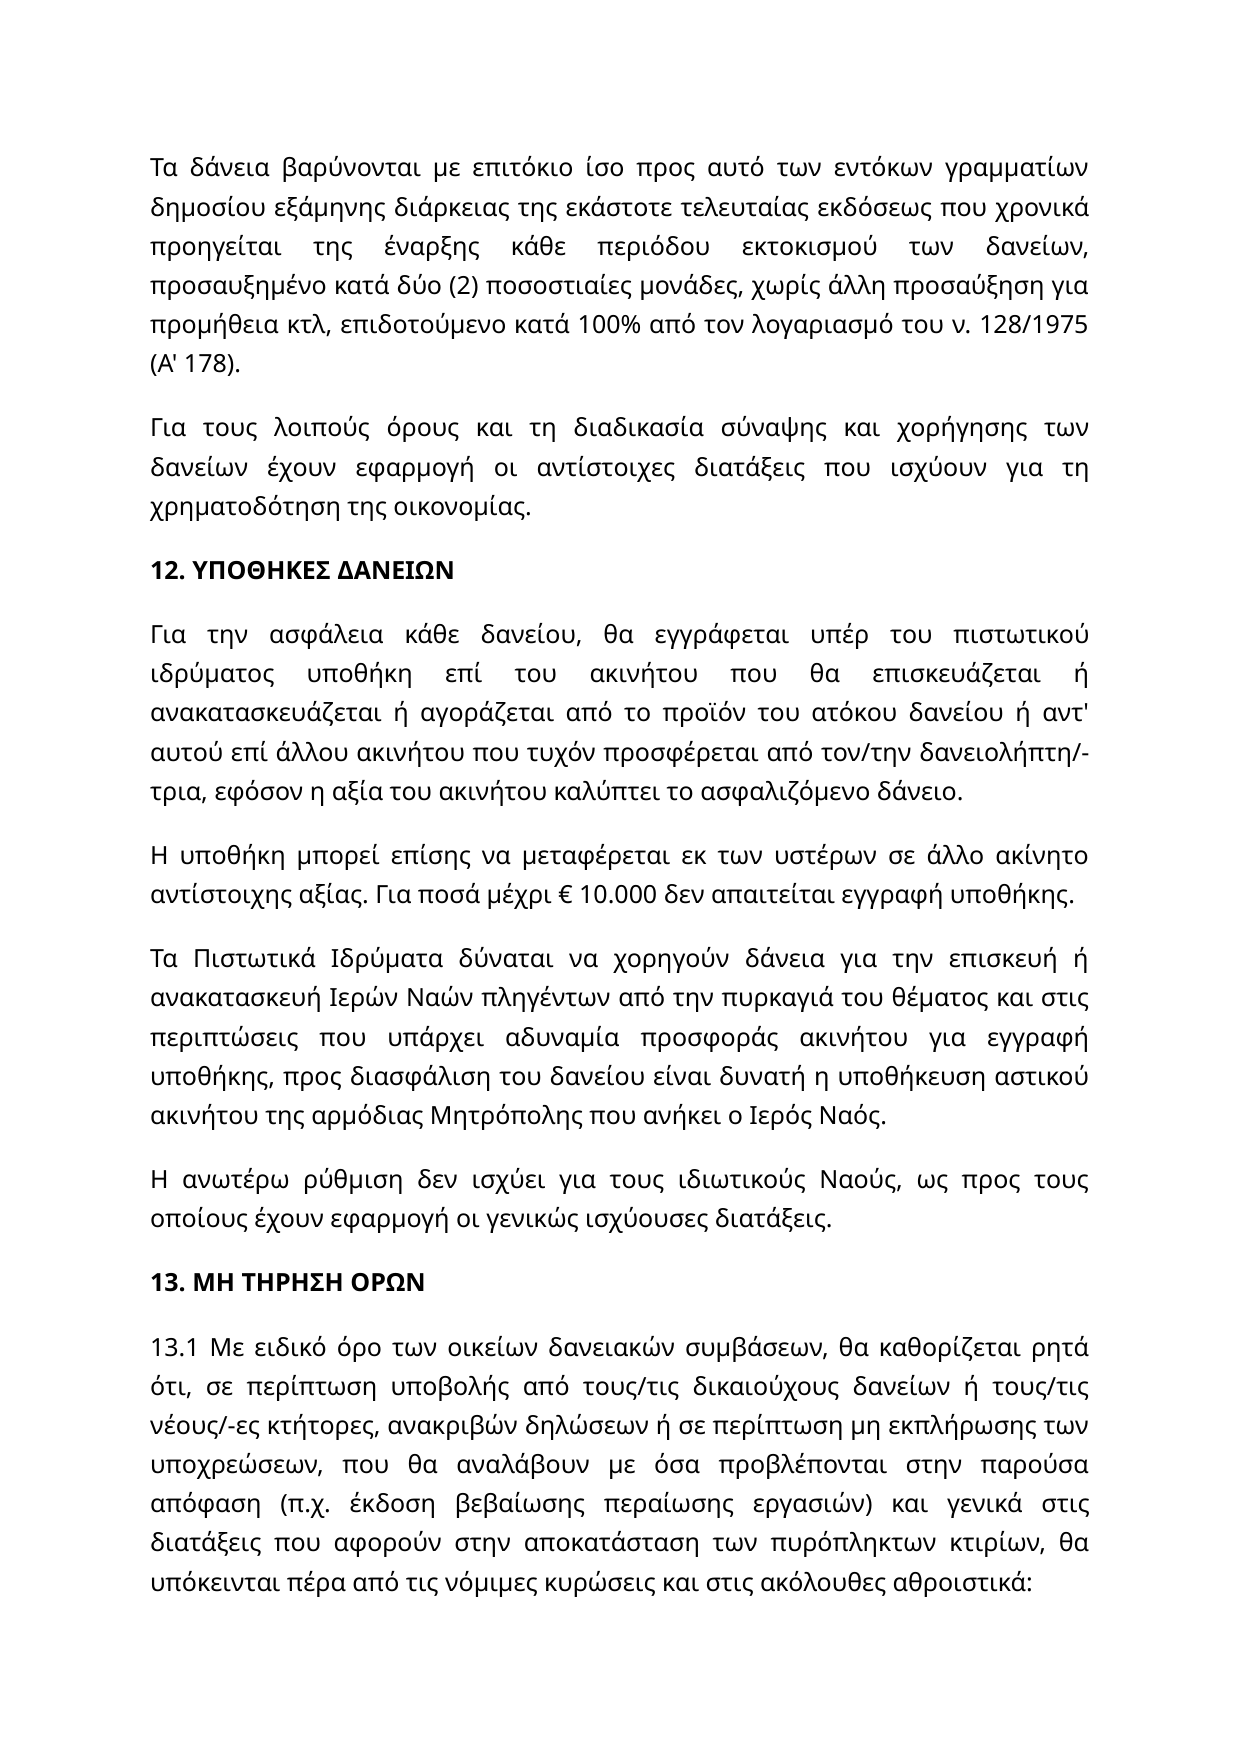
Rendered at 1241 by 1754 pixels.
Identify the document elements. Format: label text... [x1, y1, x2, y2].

text 13. ΜΗ ΤΗΡΗΣΗ ΟΡΩΝ [150, 1265, 1090, 1299]
text Για την ασφάλεια κάθε δανείου, θα εγγράφεται υπέρ του πιστωτικού ιδρύματος υποθήκη επί του ακινήτου που θα επισκευάζεται ή ανακατασκευάζεται ή αγοράζεται από το προϊόν του ατόκου δανείου ή αντ' αυτού επί άλλου ακινήτου που τυχόν προσφέρεται από τον/την δανειολήπτη/-τρια, εφόσον η αξία του ακινήτου καλύπτει το ασφαλιζόμενο δάνειο. [150, 617, 1090, 807]
text 12. ΥΠΟΘΗΚΕΣ ΔΑΝΕΙΩΝ [150, 552, 1090, 587]
text Η υποθήκη μπορεί επίσης να μεταφέρεται εκ των υστέρων σε άλλο ακίνητο αντίστοιχης αξίας. Για ποσά μέχρι € 10.000 δεν απαιτείται εγγραφή υποθήκης. [150, 837, 1090, 911]
text 13.1 Με ειδικό όρο των οικείων δανειακών συμβάσεων, θα καθορίζεται ρητά ότι, σε περίπτωση υποβολής από τους/τις δικαιούχους δανείων ή τους/τις νέους/-ες κτήτορες, ανακριβών δηλώσεων ή σε περίπτωση μη εκπλήρωσης των υποχρεώσεων, που θα αναλάβουν με όσα προβλέπονται στην παρούσα απόφαση (π.χ. έκδοση βεβαίωσης περαίωσης εργασιών) και γενικά στις διατάξεις που αφορούν στην αποκατάσταση των πυρόπληκτων κτιρίων, θα υπόκεινται πέρα από τις νόμιμες κυρώσεις και στις ακόλουθες αθροιστικά: [150, 1329, 1090, 1598]
text Η ανωτέρω ρύθμιση δεν ισχύει για τους ιδιωτικούς Ναούς, ως προς τους οποίους έχουν εφαρμογή οι γενικώς ισχύουσες διατάξεις. [150, 1162, 1090, 1235]
text Για τους λοιπούς όρους και τη διαδικασία σύναψης και χορήγησης των δανείων έχουν εφαρμογή οι αντίστοιχες διατάξεις που ισχύουν για τη χρηματοδότηση της οικονομίας. [150, 410, 1090, 522]
text Τα Πιστωτικά Ιδρύματα δύναται να χορηγούν δάνεια για την επισκευή ή ανακατασκευή Ιερών Ναών πληγέντων από την πυρκαγιά του θέματος και στις περιπτώσεις που υπάρχει αδυναμία προσφοράς ακινήτου για εγγραφή υποθήκης, προς διασφάλιση του δανείου είναι δυνατή η υποθήκευση αστικού ακινήτου της αρμόδιας Μητρόπολης που ανήκει ο Ιερός Ναός. [150, 941, 1090, 1132]
text Τα δάνεια βαρύνονται με επιτόκιο ίσο προς αυτό των εντόκων γραμματίων δημοσίου εξάμηνης διάρκειας της εκάστοτε τελευταίας εκδόσεως που χρονικά προηγείται της έναρξης κάθε περιόδου εκτοκισμού των δανείων, προσαυξημένο κατά δύο (2) ποσοστιαίες μονάδες, χωρίς άλλη προσαύξηση για προμήθεια κτλ, επιδοτούμενο κατά 100% από τον λογαριασμό του ν. 128/1975 (Α' 178). [150, 150, 1090, 380]
